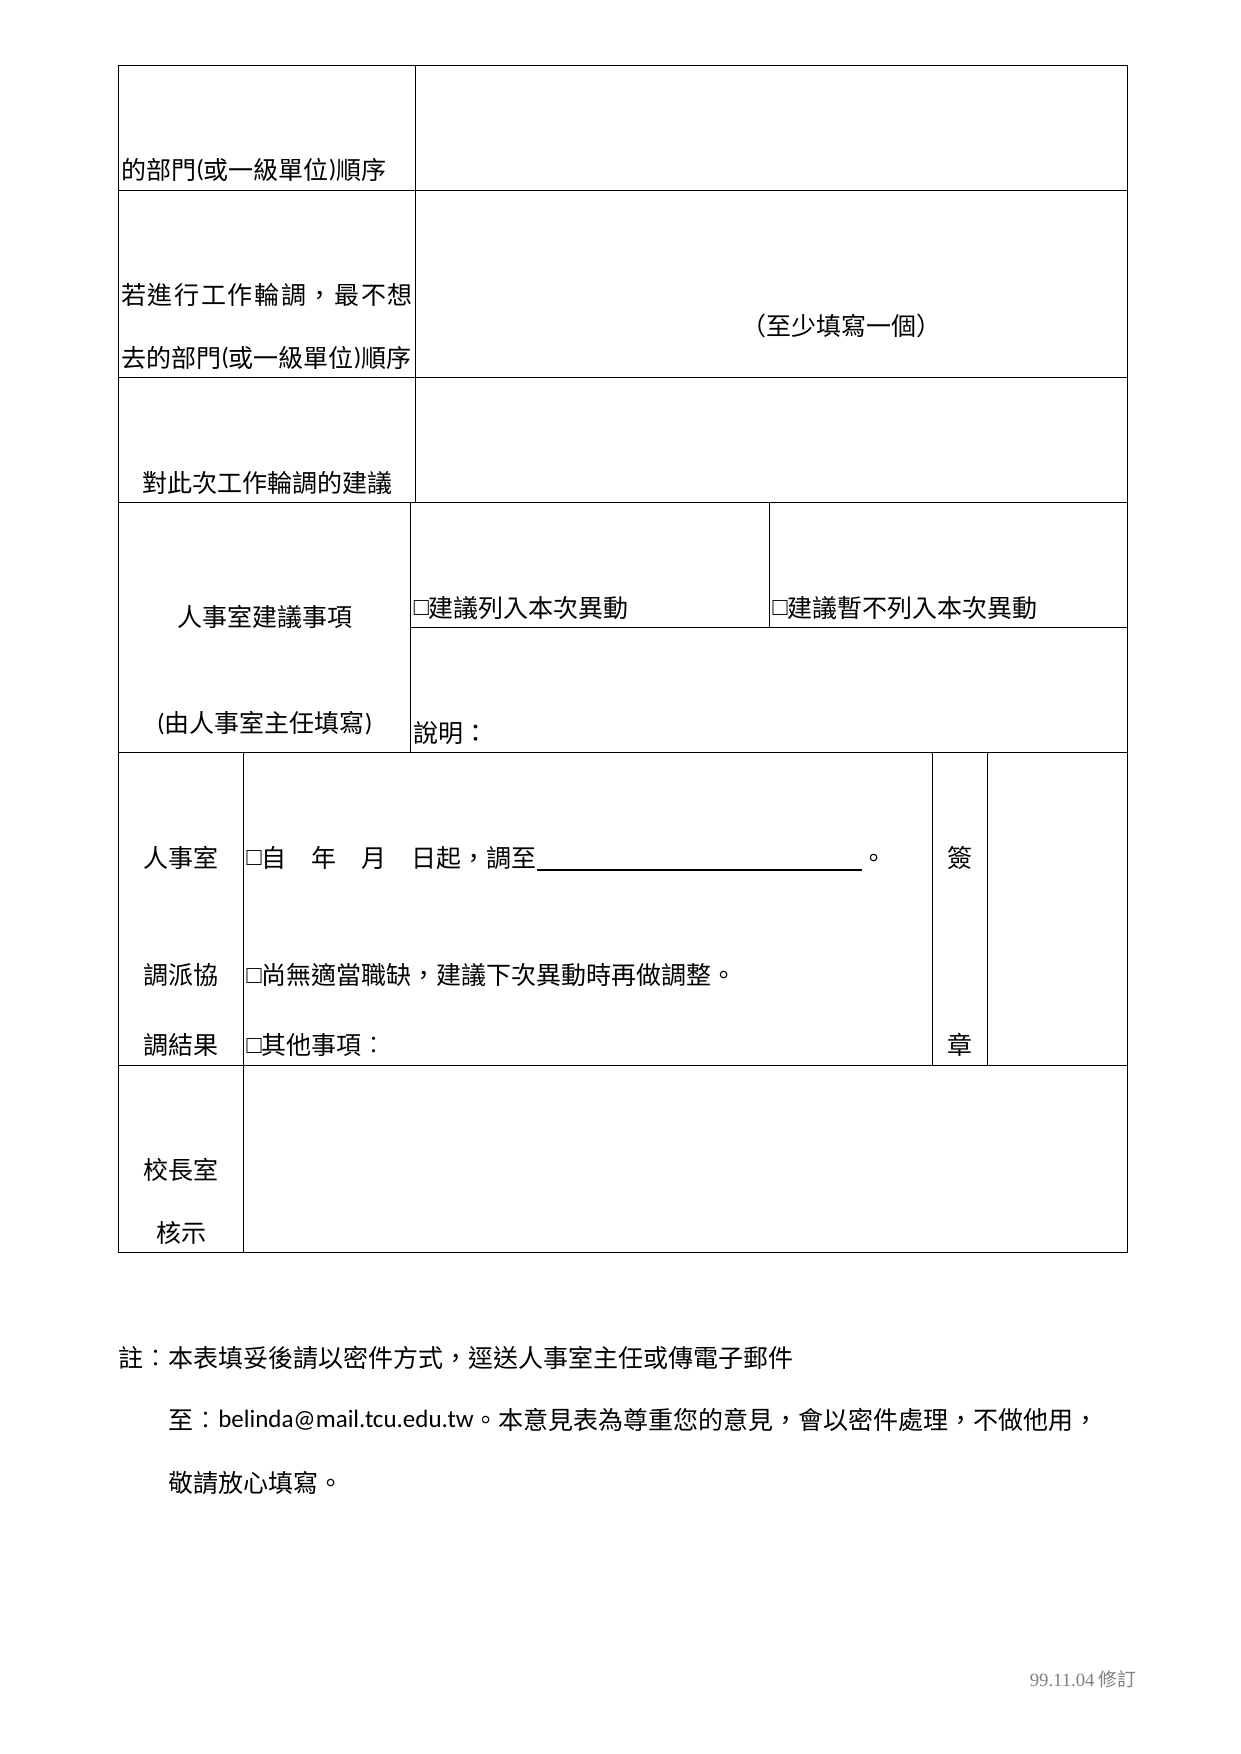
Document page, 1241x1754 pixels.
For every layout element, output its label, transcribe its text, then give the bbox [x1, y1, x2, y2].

table_cell [416, 66, 1127, 189]
table_cell 人事室建議事項 (由人事室主任填寫) [119, 503, 410, 752]
table_cell 人事室 調派協 調結果 [119, 753, 243, 1064]
table_cell [244, 1066, 1127, 1252]
table_cell 簽 章 [933, 753, 987, 1064]
table_cell 對此次工作輪調的建議 [119, 378, 415, 502]
table_cell □自 年 月 日起，調至 。 □尚無適當職缺，建議下次異動時再做調整。 □其他事項︰ [244, 753, 932, 1064]
table_cell 校長室 核示 [119, 1066, 243, 1252]
table_cell （至少填寫一個） [416, 191, 1127, 377]
table_cell □建議列入本次異動 [411, 503, 769, 627]
table_cell 若進行工作輪調，最不想去的部門(或一級單位)順序 [119, 191, 415, 377]
table_cell 的部門(或一級單位)順序 [119, 66, 415, 189]
table_cell □建議暫不列入本次異動 [770, 503, 1127, 627]
table_cell 說明： [411, 628, 1127, 752]
table_cell [988, 753, 1127, 1064]
text 註︰本表填妥後請以密件方式，逕送人事室主任或傳電子郵件至︰belinda@mail.tcu.edu.tw。本意見表為尊重您的意見，會以密件處理，不做他用，敬請放心填寫。 [118, 1314, 1122, 1502]
text 99.11.04修訂 [1029, 1666, 1143, 1691]
table_cell [416, 378, 1127, 502]
